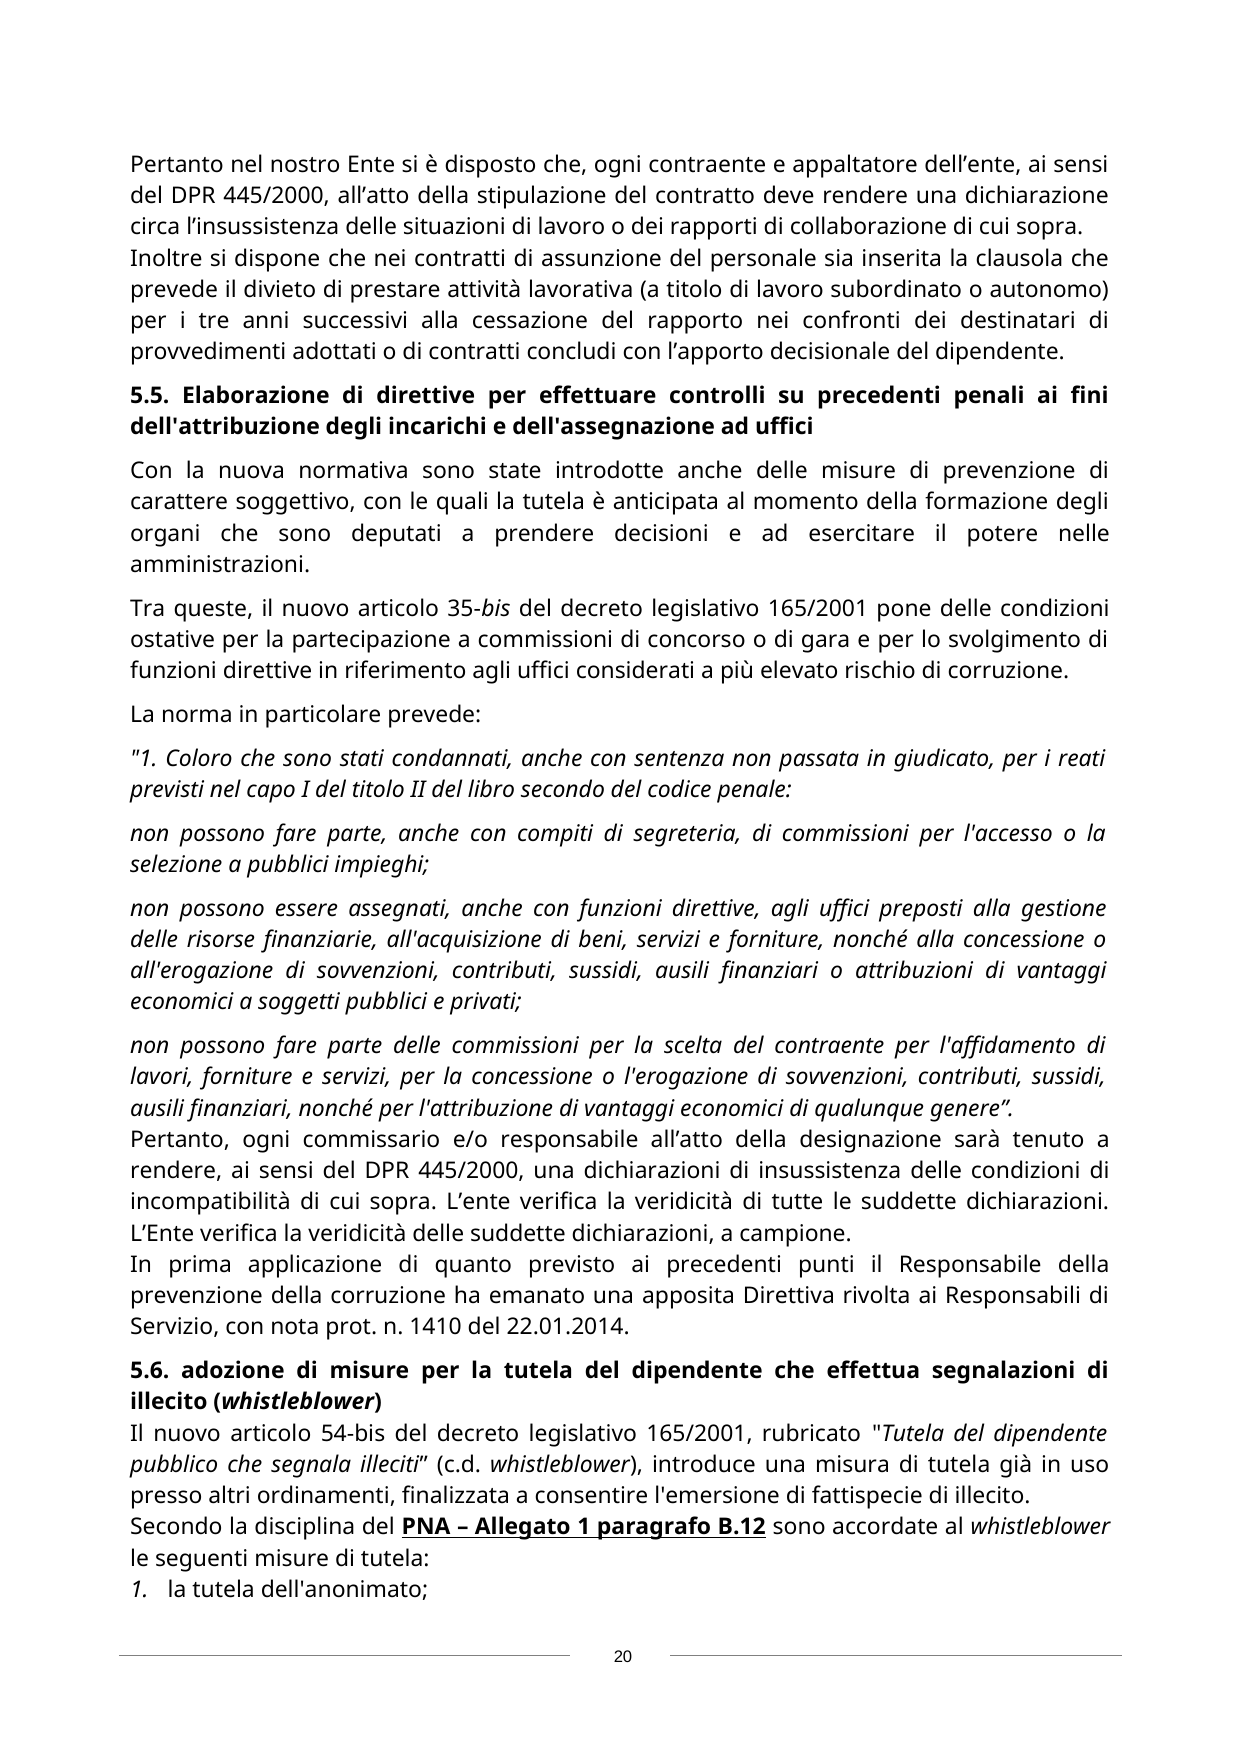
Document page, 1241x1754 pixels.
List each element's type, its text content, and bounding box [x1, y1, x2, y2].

text non possono essere assegnati, anche con funzioni direttive, agli uffici preposti alla gestione delle risorse finanziarie, all'acquisizione di beni, servizi e forniture, nonché alla concessione o all'erogazione di sovvenzioni, contributi, sussidi, ausili finanziari o attribuzioni di vantaggi economici a soggetti pubblici e privati; [130, 891, 1110, 1016]
text non possono fare parte delle commissioni per la scelta del contraente per l'affidamento di lavori, forniture e servizi, per la concessione o l'erogazione di sovvenzioni, contributi, sussidi, ausili finanziari, nonché per l'attribuzione di vantaggi economici di qualunque genere”. [130, 1029, 1110, 1123]
text Tra queste, il nuovo articolo 35-bis del decreto legislativo 165/2001 pone delle condizioni ostative per la partecipazione a commissioni di concorso o di gara e per lo svolgimento di funzioni direttive in riferimento agli uffici considerati a più elevato rischio di corruzione. [130, 591, 1110, 685]
text Secondo la disciplina del PNA – Allegato 1 paragrafo B.12 sono accordate al whistleblower le seguenti misure di tutela: [130, 1510, 1110, 1573]
text Pertanto nel nostro Ente si è disposto che, ogni contraente e appaltatore dell’ente, ai sensi del DPR 445/2000, all’atto della stipulazione del contratto deve rendere una dichiarazione circa l’insussistenza delle situazioni di lavoro o dei rapporti di collaborazione di cui sopra. [130, 148, 1110, 241]
text Il nuovo articolo 54-bis del decreto legislativo 165/2001, rubricato "Tutela del dipendente pubblico che segnala illeciti” (c.d. whistleblower), introduce una misura di tutela già in uso presso altri ordinamenti, finalizzata a consentire l'emersione di fattispecie di illecito. [130, 1416, 1110, 1510]
list la tutela dell'anonimato; [130, 1573, 1110, 1604]
text 5.5. Elaborazione di direttive per effettuare controlli su precedenti penali ai fini dell'attribuzione degli incarichi e dell'assegnazione ad uffici [130, 379, 1110, 441]
text Inoltre si dispone che nei contratti di assunzione del personale sia inserita la clausola che prevede il divieto di prestare attività lavorativa (a titolo di lavoro subordinato o autonomo) per i tre anni successivi alla cessazione del rapporto nei confronti dei destinatari di provvedimenti adottati o di contratti concludi con l’apporto decisionale del dipendente. [130, 241, 1110, 366]
text La norma in particolare prevede: [130, 698, 1110, 729]
text "1. Coloro che sono stati condannati, anche con sentenza non passata in giudicato, per i reati previsti nel capo I del titolo II del libro secondo del codice penale: [130, 741, 1110, 804]
text In prima applicazione di quanto previsto ai precedenti punti il Responsabile della prevenzione della corruzione ha emanato una apposita Direttiva rivolta ai Responsabili di Servizio, con nota prot. n. 1410 del 22.01.2014. [130, 1248, 1110, 1341]
text Con la nuova normativa sono state introdotte anche delle misure di prevenzione di carattere soggettivo, con le quali la tutela è anticipata al momento della formazione degli organi che sono deputati a prendere decisioni e ad esercitare il potere nelle amministrazioni. [130, 454, 1110, 579]
text non possono fare parte, anche con compiti di segreteria, di commissioni per l'accesso o la selezione a pubblici impieghi; [130, 816, 1110, 879]
text 5.6. adozione di misure per la tutela del dipendente che effettua segnalazioni di illecito (whistleblower) [130, 1354, 1110, 1416]
text Pertanto, ogni commissario e/o responsabile all’atto della designazione sarà tenuto a rendere, ai sensi del DPR 445/2000, una dichiarazioni di insussistenza delle condizioni di incompatibilità di cui sopra. L’ente verifica la veridicità di tutte le suddette dichiarazioni. L’Ente verifica la veridicità delle suddette dichiarazioni, a campione. [130, 1123, 1110, 1248]
